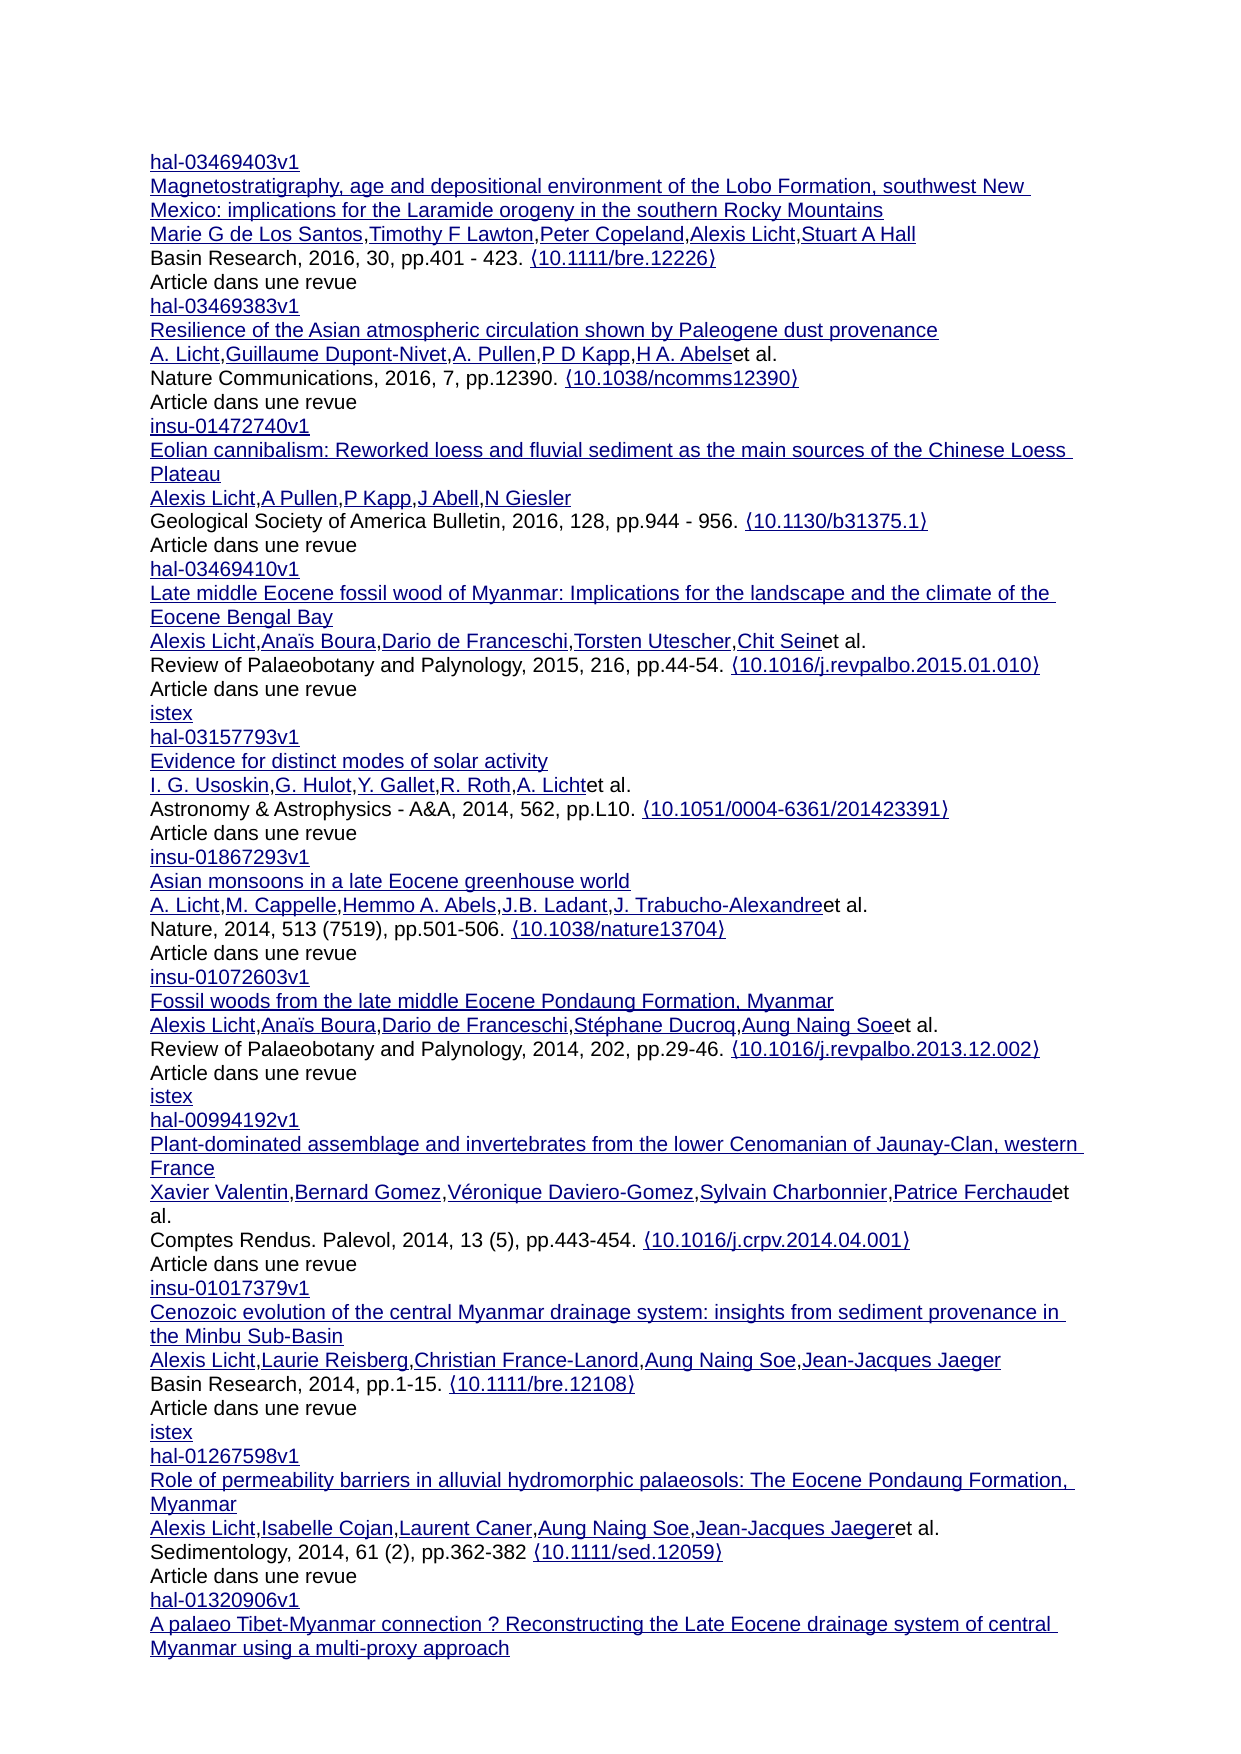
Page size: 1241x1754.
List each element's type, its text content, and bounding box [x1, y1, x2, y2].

table_cell Magnetostratigraphy, age and depositional environment of the Lobo Formation, southwest New Mexico: implications for the Laramide orogeny in the southern Rocky Mountains Marie G de Los Santos,Timothy F Lawton,Peter Copeland,Alexis Licht,Stuart A Hall Basin Research, 2016, 30, pp.401 - 423. ⟨10.1111/bre.12226⟩ Article dans une revue hal-03469383v1 [150, 174, 1090, 318]
table_cell Fossil woods from the late middle Eocene Pondaung Formation, Myanmar Alexis Licht,Anaïs Boura,Dario de Franceschi,Stéphane Ducroq,Aung Naing Soeet al. Review of Palaeobotany and Palynology, 2014, 202, pp.29-46. ⟨10.1016/j.revpalbo.2013.12.002⟩ Article dans une revue istex hal-00994192v1 [150, 989, 1090, 1132]
table_cell Evidence for distinct modes of solar activity I. G. Usoskin,G. Hulot,Y. Gallet,R. Roth,A. Lichtet al. Astronomy & Astrophysics - A&A, 2014, 562, pp.L10. ⟨10.1051/0004-6361/201423391⟩ Article dans une revue insu-01867293v1 [150, 749, 1090, 869]
table_cell Late middle Eocene fossil wood of Myanmar: Implications for the landscape and the climate of the Eocene Bengal Bay Alexis Licht,Anaïs Boura,Dario de Franceschi,Torsten Utescher,Chit Seinet al. Review of Palaeobotany and Palynology, 2015, 216, pp.44-54. ⟨10.1016/j.revpalbo.2015.01.010⟩ Article dans une revue istex hal-03157793v1 [150, 581, 1090, 749]
table_cell Resilience of the Asian atmospheric circulation shown by Paleogene dust provenance A. Licht,Guillaume Dupont-Nivet,A. Pullen,P D Kapp,H A. Abelset al. Nature Communications, 2016, 7, pp.12390. ⟨10.1038/ncomms12390⟩ Article dans une revue insu-01472740v1 [150, 318, 1090, 437]
table_cell hal-03469403v1 [150, 150, 1090, 174]
table_cell Plant-dominated assemblage and invertebrates from the lower Cenomanian of Jaunay-Clan, western France Xavier Valentin,Bernard Gomez,Véronique Daviero-Gomez,Sylvain Charbonnier,Patrice Ferchaudet al. Comptes Rendus. Palevol, 2014, 13 (5), pp.443-454. ⟨10.1016/j.crpv.2014.04.001⟩ Article dans une revue insu-01017379v1 [150, 1132, 1090, 1300]
table_cell Asian monsoons in a late Eocene greenhouse world A. Licht,M. Cappelle,Hemmo A. Abels,J.B. Ladant,J. Trabucho-Alexandreet al. Nature, 2014, 513 (7519), pp.501-506. ⟨10.1038/nature13704⟩ Article dans une revue insu-01072603v1 [150, 869, 1090, 988]
table_cell A palaeo Tibet-Myanmar connection ? Reconstructing the Late Eocene drainage system of central Myanmar using a multi-proxy approach [150, 1611, 1090, 1659]
table_cell Role of permeability barriers in alluvial hydromorphic palaeosols: The Eocene Pondaung Formation, Myanmar Alexis Licht,Isabelle Cojan,Laurent Caner,Aung Naing Soe,Jean-Jacques Jaegeret al. Sedimentology, 2014, 61 (2), pp.362-382 ⟨10.1111/sed.12059⟩ Article dans une revue hal-01320906v1 [150, 1468, 1090, 1611]
table_cell Eolian cannibalism: Reworked loess and fluvial sediment as the main sources of the Chinese Loess Plateau Alexis Licht,A Pullen,P Kapp,J Abell,N Giesler Geological Society of America Bulletin, 2016, 128, pp.944 - 956. ⟨10.1130/b31375.1⟩ Article dans une revue hal-03469410v1 [150, 438, 1090, 581]
table_cell Cenozoic evolution of the central Myanmar drainage system: insights from sediment provenance in the Minbu Sub-Basin Alexis Licht,Laurie Reisberg,Christian France-Lanord,Aung Naing Soe,Jean-Jacques Jaeger Basin Research, 2014, pp.1-15. ⟨10.1111/bre.12108⟩ Article dans une revue istex hal-01267598v1 [150, 1300, 1090, 1468]
